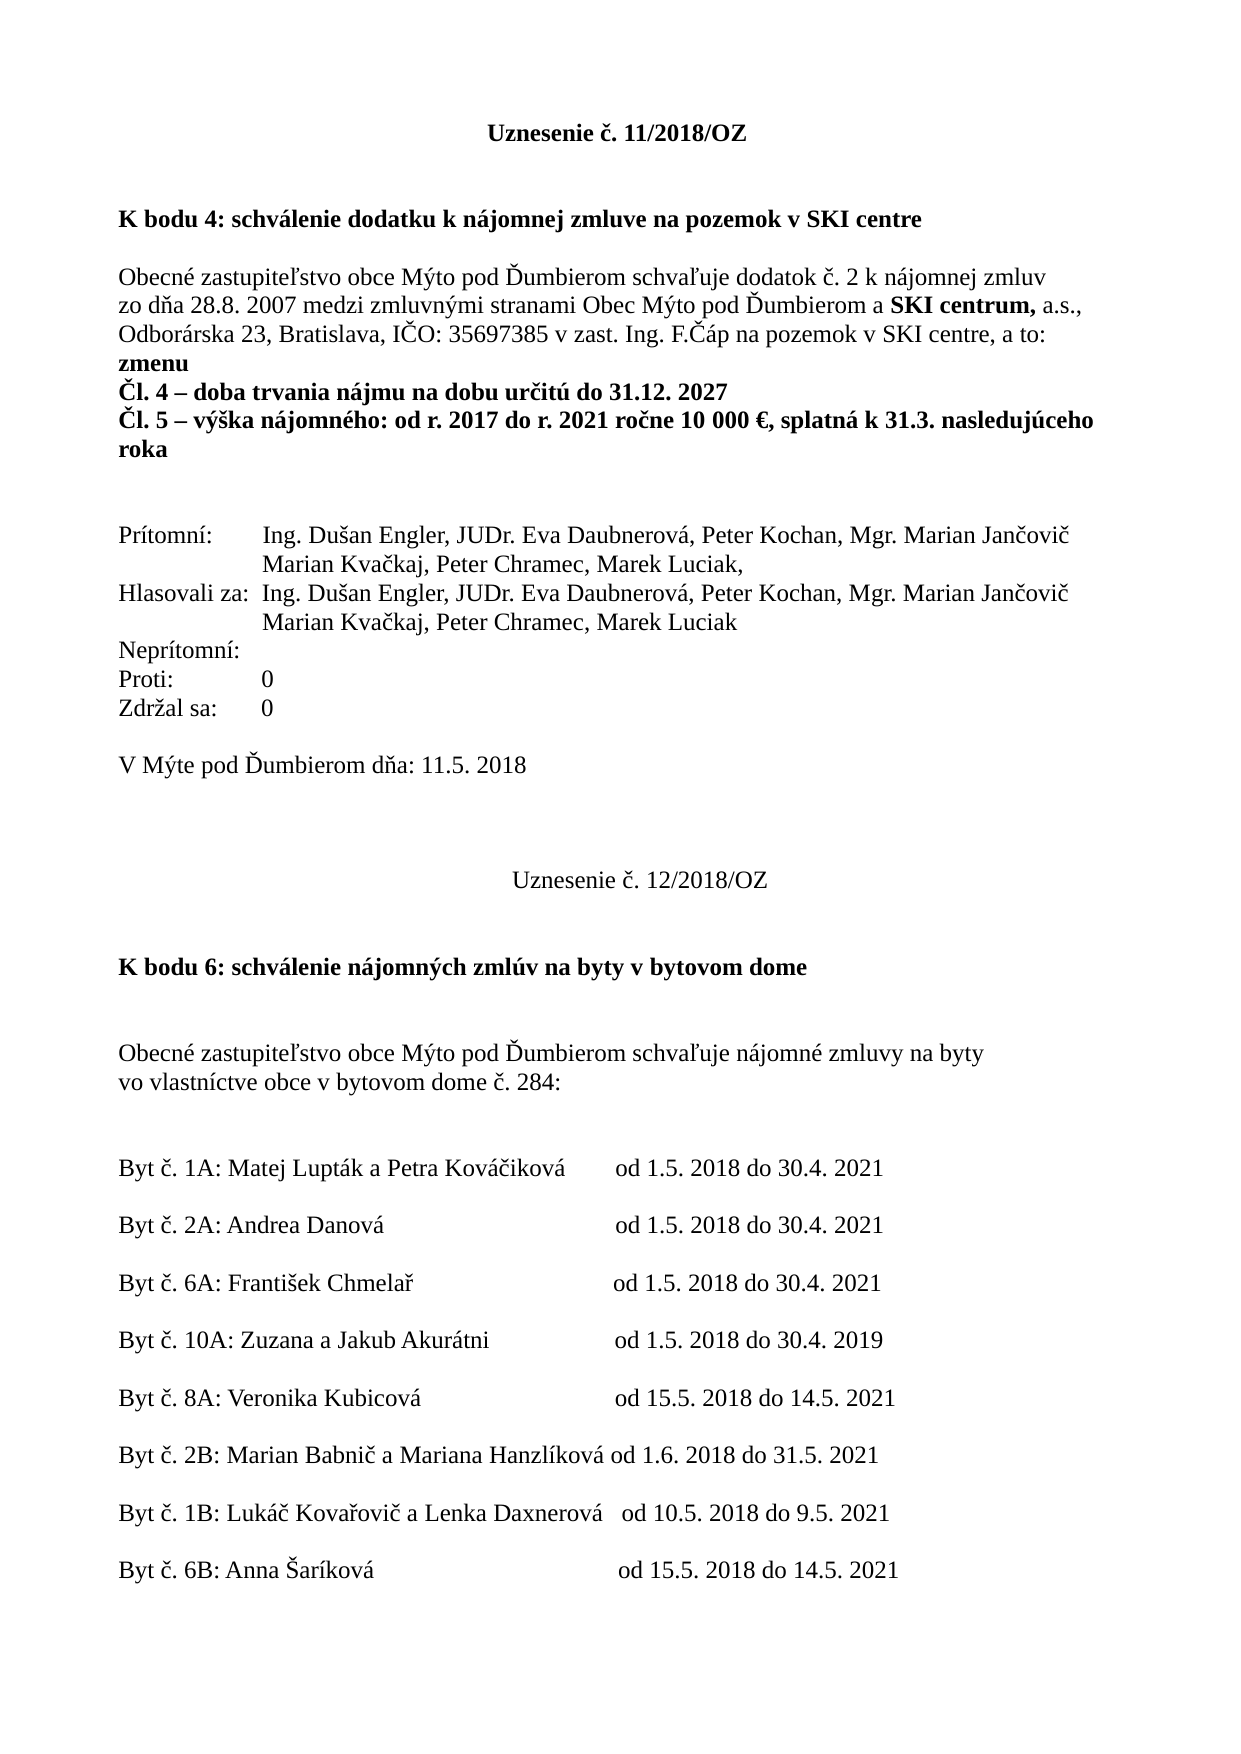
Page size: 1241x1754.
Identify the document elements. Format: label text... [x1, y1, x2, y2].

text Obecné zastupiteľstvo obce Mýto pod Ďumbierom schvaľuje nájomné zmluvy na byty [118, 1038, 1122, 1067]
text Uznesenie č. 12/2018/OZ [118, 866, 1122, 894]
text roka [118, 434, 1122, 463]
text V Mýte pod Ďumbierom dňa: 11.5. 2018 [118, 751, 1122, 779]
text Byt č. 8A: Veronika Kubicová od 15.5. 2018 do 14.5. 2021 [118, 1383, 1122, 1412]
text Proti: 0 [118, 664, 1122, 693]
text Odborárska 23, Bratislava, IČO: 35697385 v zast. Ing. F.Čáp na pozemok v SKI centre, a to: [118, 319, 1122, 348]
text Zdržal sa: 0 [118, 693, 1122, 722]
text Byt č. 2B: Marian Babnič a Mariana Hanzlíková od 1.6. 2018 do 31.5. 2021 [118, 1441, 1122, 1469]
text zmenu [118, 348, 1122, 377]
text zo dňa 28.8. 2007 medzi zmluvnými stranami Obec Mýto pod Ďumbierom a SKI centrum, a.s., [118, 291, 1122, 319]
text Byt č. 10A: Zuzana a Jakub Akurátni od 1.5. 2018 do 30.4. 2019 [118, 1326, 1122, 1354]
text Byt č. 1B: Lukáč Kovařovič a Lenka Daxnerová od 10.5. 2018 do 9.5. 2021 [118, 1498, 1122, 1527]
text Čl. 4 – doba trvania nájmu na dobu určitú do 31.12. 2027 [118, 377, 1122, 406]
text Prítomní: Ing. Dušan Engler, JUDr. Eva Daubnerová, Peter Kochan, Mgr. Marian Jančovič [118, 521, 1122, 549]
text Čl. 5 – výška nájomného: od r. 2017 do r. 2021 ročne 10 000 €, splatná k 31.3. nasledujúceho [118, 406, 1122, 434]
text Marian Kvačkaj, Peter Chramec, Marek Luciak [118, 607, 1122, 636]
text Obecné zastupiteľstvo obce Mýto pod Ďumbierom schvaľuje dodatok č. 2 k nájomnej zmluv [118, 262, 1122, 291]
text vo vlastníctve obce v bytovom dome č. 284: [118, 1067, 1122, 1096]
text Byt č. 1A: Matej Lupták a Petra Kováčiková od 1.5. 2018 do 30.4. 2021 [118, 1153, 1122, 1182]
text K bodu 4: schválenie dodatku k nájomnej zmluve na pozemok v SKI centre [118, 204, 1122, 233]
text Byt č. 6B: Anna Šaríková od 15.5. 2018 do 14.5. 2021 [118, 1556, 1122, 1584]
text Uznesenie č. 11/2018/OZ [118, 118, 1122, 147]
text Hlasovali za: Ing. Dušan Engler, JUDr. Eva Daubnerová, Peter Kochan, Mgr. Marian Jančovič [118, 578, 1122, 607]
text Marian Kvačkaj, Peter Chramec, Marek Luciak, [118, 549, 1122, 578]
text Byt č. 2A: Andrea Danová od 1.5. 2018 do 30.4. 2021 [118, 1211, 1122, 1239]
text Neprítomní: [118, 636, 1122, 664]
text K bodu 6: schválenie nájomných zmlúv na byty v bytovom dome [118, 952, 1122, 981]
text Byt č. 6A: František Chmelař od 1.5. 2018 do 30.4. 2021 [118, 1268, 1122, 1297]
